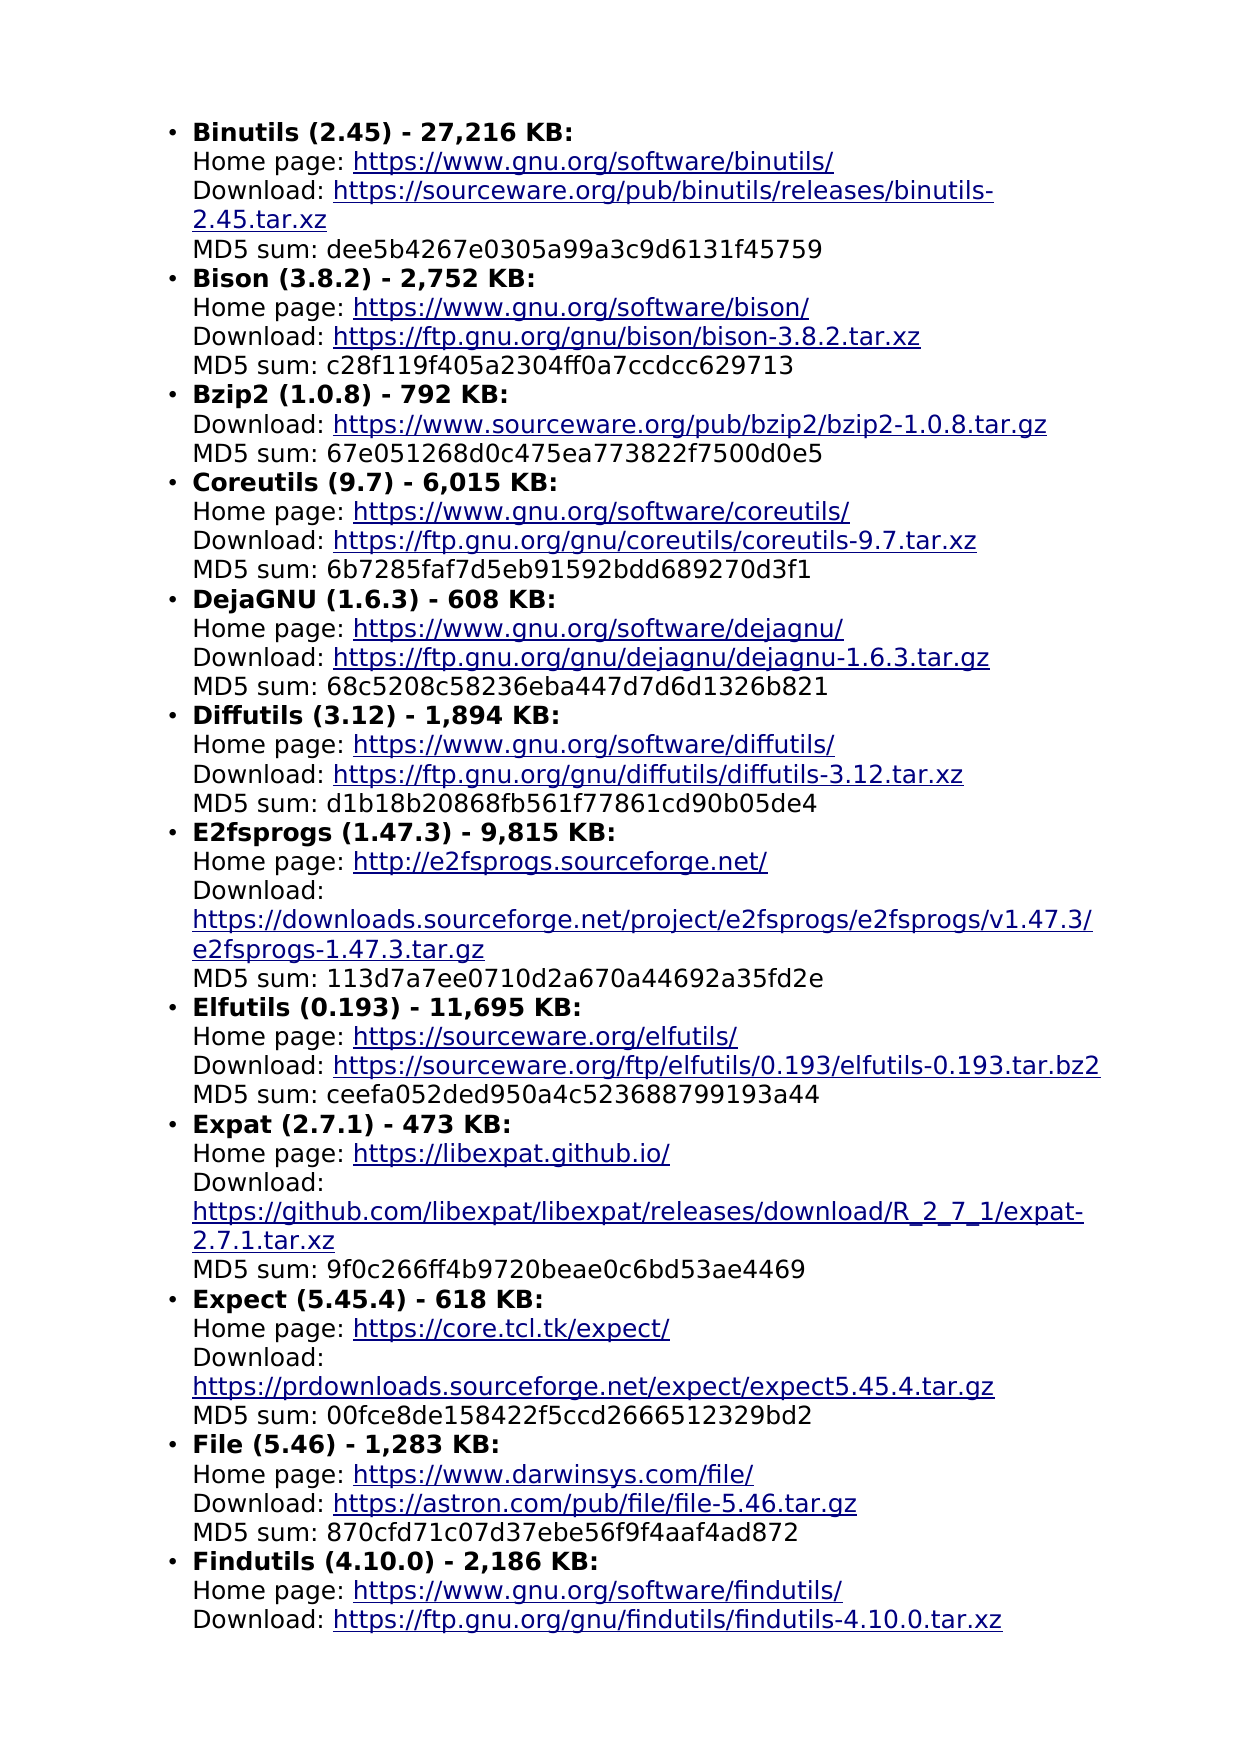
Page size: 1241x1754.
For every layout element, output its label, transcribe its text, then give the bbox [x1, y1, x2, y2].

list Coreutils (9.7) - 6,015 KB: Home page: https://www.gnu.org/software/coreutils/ Download: https://ftp.gnu.org/gnu/coreutils/coreutils-9.7.tar.xz MD5 sum: 6b7285faf7d5eb91592bdd689270d3f1 [177, 468, 1122, 585]
list Diffutils (3.12) - 1,894 KB: Home page: https://www.gnu.org/software/diffutils/ Download: https://ftp.gnu.org/gnu/diffutils/diffutils-3.12.tar.xz MD5 sum: d1b18b20868fb561f77861cd90b05de4 [177, 701, 1122, 818]
list Findutils (4.10.0) - 2,186 KB: Home page: https://www.gnu.org/software/findutils/ Download: https://ftp.gnu.org/gnu/findutils/findutils-4.10.0.tar.xz [177, 1547, 1122, 1635]
list Expect (5.45.4) - 618 KB: Home page: https://core.tcl.tk/expect/ Download: https://prdownloads.sourceforge.net/expect/expect5.45.4.tar.gz MD5 sum: 00fce8de158422f5ccd2666512329bd2 [177, 1285, 1122, 1431]
list File (5.46) - 1,283 KB: Home page: https://www.darwinsys.com/file/ Download: https://astron.com/pub/file/file-5.46.tar.gz MD5 sum: 870cfd71c07d37ebe56f9f4aaf4ad872 [177, 1431, 1122, 1547]
list Expat (2.7.1) - 473 KB: Home page: https://libexpat.github.io/ Download: https://github.com/libexpat/libexpat/releases/download/R_2_7_1/expat-2.7.1.tar.xz MD5 sum: 9f0c266ff4b9720beae0c6bd53ae4469 [177, 1110, 1122, 1285]
list Bison (3.8.2) - 2,752 KB: Home page: https://www.gnu.org/software/bison/ Download: https://ftp.gnu.org/gnu/bison/bison-3.8.2.tar.xz MD5 sum: c28f119f405a2304ff0a7ccdcc629713 [177, 264, 1122, 381]
list Bzip2 (1.0.8) - 792 KB: Download: https://www.sourceware.org/pub/bzip2/bzip2-1.0.8.tar.gz MD5 sum: 67e051268d0c475ea773822f7500d0e5 [177, 381, 1122, 468]
list Binutils (2.45) - 27,216 KB: Home page: https://www.gnu.org/software/binutils/ Download: https://sourceware.org/pub/binutils/releases/binutils-2.45.tar.xz MD5 sum: dee5b4267e0305a99a3c9d6131f45759 [177, 118, 1122, 264]
list Elfutils (0.193) - 11,695 KB: Home page: https://sourceware.org/elfutils/ Download: https://sourceware.org/ftp/elfutils/0.193/elfutils-0.193.tar.bz2 MD5 sum: ceefa052ded950a4c523688799193a44 [177, 993, 1122, 1110]
list DejaGNU (1.6.3) - 608 KB: Home page: https://www.gnu.org/software/dejagnu/ Download: https://ftp.gnu.org/gnu/dejagnu/dejagnu-1.6.3.tar.gz MD5 sum: 68c5208c58236eba447d7d6d1326b821 [177, 585, 1122, 701]
list E2fsprogs (1.47.3) - 9,815 KB: Home page: http://e2fsprogs.sourceforge.net/ Download: https://downloads.sourceforge.net/project/e2fsprogs/e2fsprogs/v1.47.3/e2fsprogs-1.47.3.tar.gz MD5 sum: 113d7a7ee0710d2a670a44692a35fd2e [177, 818, 1122, 993]
